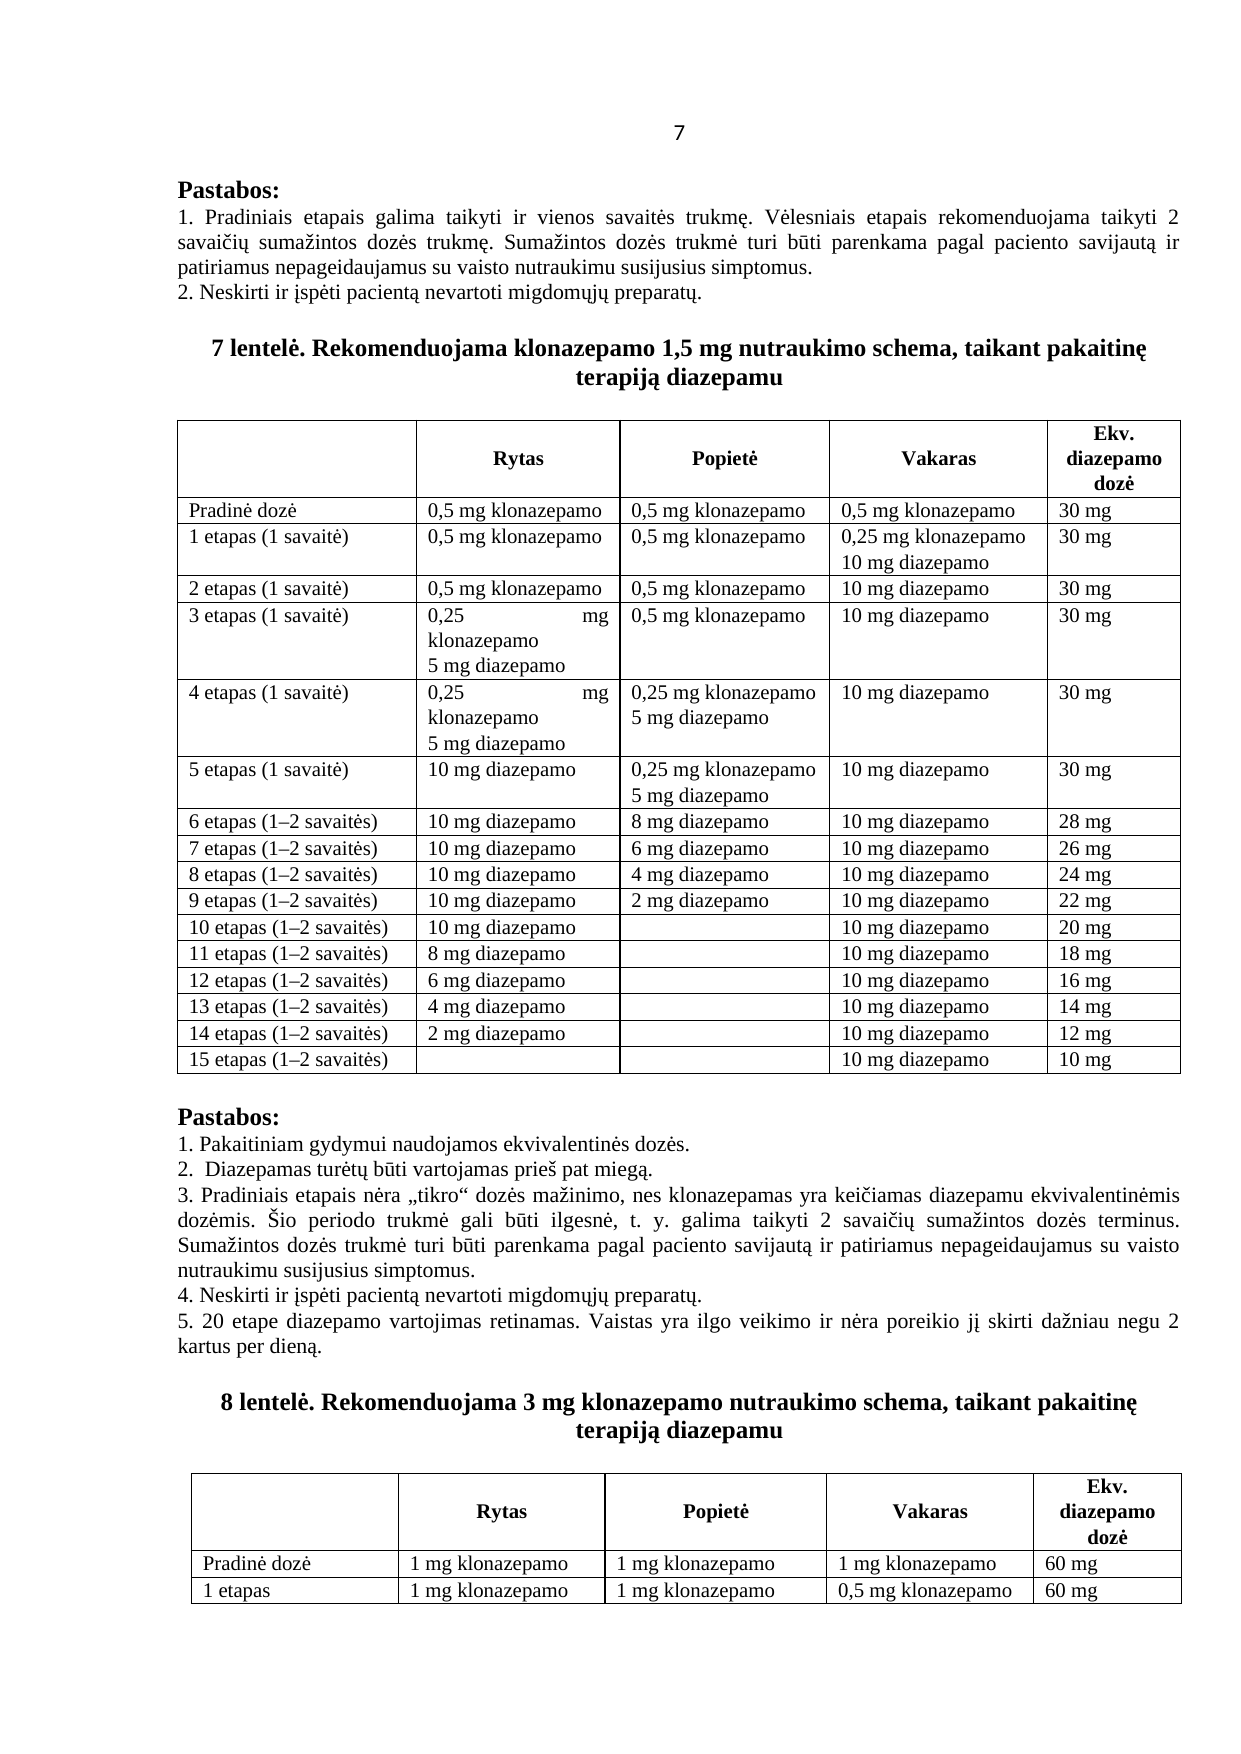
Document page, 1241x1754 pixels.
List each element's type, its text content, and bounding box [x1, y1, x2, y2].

table_cell 10 mg diazepamo [830, 915, 1047, 940]
table_cell 60 mg [1034, 1551, 1181, 1577]
table_cell 12 etapas (1–2 savaitės) [178, 968, 416, 993]
table_cell 30 mg [1048, 498, 1180, 523]
table_cell 10 mg diazepamo [417, 862, 619, 887]
text 5. 20 etape diazepamo vartojimas retinamas. Vaistas yra ilgo veikimo ir nėra poreikio jį skirti dažniau negu 2 kartus per dieną. [177, 1308, 1181, 1358]
table_cell 1 mg klonazepamo [399, 1551, 604, 1577]
table_cell 18 mg [1048, 941, 1180, 967]
table_cell 10 etapas (1–2 savaitės) [178, 915, 416, 940]
text 2. Neskirti ir įspėti pacientą nevartoti migdomųjų preparatų. [177, 279, 1181, 304]
table_cell 10 mg diazepamo [830, 836, 1047, 861]
table_header Popietė [606, 1474, 826, 1550]
table_header Rytas [399, 1474, 604, 1550]
table_header Rytas [417, 421, 619, 497]
table_cell 30 mg [1048, 576, 1180, 602]
table_cell 1 mg klonazepamo [399, 1578, 604, 1603]
table_cell 0,5 mg klonazepamo [621, 498, 829, 523]
table_cell 11 etapas (1–2 savaitės) [178, 941, 416, 967]
table_cell 20 mg [1048, 915, 1180, 940]
table_header Vakaras [830, 421, 1047, 497]
table_cell 6 mg diazepamo [621, 836, 829, 861]
table_cell [417, 1047, 619, 1073]
table_cell 30 mg [1048, 680, 1180, 756]
table_cell 10 mg diazepamo [417, 915, 619, 940]
table_header Ekv. diazepamo dozė [1034, 1474, 1181, 1550]
table_cell 0,25 mg klonazepamo 5 mg diazepamo [621, 680, 829, 756]
text Pastabos: [177, 1102, 1181, 1131]
table_cell 2 mg diazepamo [417, 1021, 619, 1046]
table_cell 4 etapas (1 savaitė) [178, 680, 416, 756]
table_cell 60 mg [1034, 1578, 1181, 1603]
table_cell 0,5 mg klonazepamo [830, 498, 1047, 523]
table_cell 30 mg [1048, 524, 1180, 575]
table_cell 8 etapas (1–2 savaitės) [178, 862, 416, 887]
table_cell 10 mg diazepamo [830, 1021, 1047, 1046]
table_cell 8 mg diazepamo [621, 809, 829, 834]
table_cell 14 etapas (1–2 savaitės) [178, 1021, 416, 1046]
text 8 lentelė. Rekomenduojama 3 mg klonazepamo nutraukimo schema, taikant pakaitinę terapiją diazepamu [177, 1387, 1181, 1444]
table_cell 26 mg [1048, 836, 1180, 861]
table_cell 1 mg klonazepamo [827, 1551, 1033, 1577]
table_header Vakaras [827, 1474, 1033, 1550]
table_cell 10 mg [1048, 1047, 1180, 1073]
table_cell 10 mg diazepamo [830, 809, 1047, 834]
table_cell 2 mg diazepamo [621, 889, 829, 914]
table_cell 0,5 mg klonazepamo [827, 1578, 1033, 1603]
table_cell 0,25 mg klonazepamo 10 mg diazepamo [830, 524, 1047, 575]
table_cell 13 etapas (1–2 savaitės) [178, 994, 416, 1020]
table_cell 10 mg diazepamo [830, 576, 1047, 602]
table_cell 0,5 mg klonazepamo [621, 524, 829, 575]
table_cell 10 mg diazepamo [830, 994, 1047, 1020]
table_cell 0,25 mg klonazepamo 5 mg diazepamo [417, 680, 619, 756]
table_header Popietė [621, 421, 829, 497]
table_cell 9 etapas (1–2 savaitės) [178, 889, 416, 914]
table_cell Pradinė dozė [192, 1551, 398, 1577]
table_header Ekv. diazepamo dozė [1048, 421, 1180, 497]
text 4. Neskirti ir įspėti pacientą nevartoti migdomųjų preparatų. [177, 1282, 1181, 1308]
table_cell 10 mg diazepamo [830, 941, 1047, 967]
text 1. Pakaitiniam gydymui naudojamos ekvivalentinės dozės. [177, 1131, 1181, 1156]
table_cell 24 mg [1048, 862, 1180, 887]
table_header [178, 421, 416, 497]
table_cell 5 etapas (1 savaitė) [178, 757, 416, 808]
table_cell 10 mg diazepamo [417, 889, 619, 914]
table_cell 10 mg diazepamo [417, 757, 619, 808]
table_cell 10 mg diazepamo [830, 603, 1047, 679]
table_cell 3 etapas (1 savaitė) [178, 603, 416, 679]
table_cell 7 etapas (1–2 savaitės) [178, 836, 416, 861]
text 1. Pradiniais etapais galima taikyti ir vienos savaitės trukmę. Vėlesniais etapais rekomenduojama taikyti 2 savaičių sumažintos dozės trukmę. Sumažintos dozės trukmė turi būti parenkama pagal paciento savijautą ir patiriamus nepageidaujamus su vaisto nutraukimu susijusius simptomus. [177, 204, 1181, 279]
table_cell 1 mg klonazepamo [606, 1551, 826, 1577]
table_cell 4 mg diazepamo [417, 994, 619, 1020]
table_cell 0,5 mg klonazepamo [621, 576, 829, 602]
table_cell 10 mg diazepamo [830, 757, 1047, 808]
table_cell 22 mg [1048, 889, 1180, 914]
table_cell 2 etapas (1 savaitė) [178, 576, 416, 602]
table_cell [621, 968, 829, 993]
table_cell 0,5 mg klonazepamo [621, 603, 829, 679]
table_cell [621, 915, 829, 940]
table_cell Pradinė dozė [178, 498, 416, 523]
text 3. Pradiniais etapais nėra „tikro“ dozės mažinimo, nes klonazepamas yra keičiamas diazepamu ekvivalentinėmis dozėmis. Šio periodo trukmė gali būti ilgesnė, t. y. galima taikyti 2 savaičių sumažintos dozės terminus. Sumažintos dozės trukmė turi būti parenkama pagal paciento savijautą ir patiriamus nepageidaujamus su vaisto nutraukimu susijusius simptomus. [177, 1182, 1181, 1282]
table_cell 10 mg diazepamo [830, 862, 1047, 887]
table_cell [621, 994, 829, 1020]
table_cell 28 mg [1048, 809, 1180, 834]
table_cell 15 etapas (1–2 savaitės) [178, 1047, 416, 1073]
table_cell 30 mg [1048, 757, 1180, 808]
table_cell 10 mg diazepamo [417, 836, 619, 861]
table_cell 1 etapas [192, 1578, 398, 1603]
table_header [192, 1474, 398, 1550]
table_cell [621, 1021, 829, 1046]
table_cell 4 mg diazepamo [621, 862, 829, 887]
table_cell 10 mg diazepamo [830, 889, 1047, 914]
table_cell 0,5 mg klonazepamo [417, 524, 619, 575]
table_cell 0,5 mg klonazepamo [417, 498, 619, 523]
table_cell 10 mg diazepamo [830, 680, 1047, 756]
table_cell 6 mg diazepamo [417, 968, 619, 993]
table_cell 1 mg klonazepamo [606, 1578, 826, 1603]
table_cell 10 mg diazepamo [830, 1047, 1047, 1073]
table_cell 1 etapas (1 savaitė) [178, 524, 416, 575]
table_cell 10 mg diazepamo [417, 809, 619, 834]
table_cell 6 etapas (1–2 savaitės) [178, 809, 416, 834]
text 7 lentelė. Rekomenduojama klonazepamo 1,5 mg nutraukimo schema, taikant pakaitinę terapiją diazepamu [177, 333, 1181, 391]
table_cell 0,25 mg klonazepamo 5 mg diazepamo [417, 603, 619, 679]
table_cell 0,25 mg klonazepamo 5 mg diazepamo [621, 757, 829, 808]
table_cell 14 mg [1048, 994, 1180, 1020]
text 2. Diazepamas turėtų būti vartojamas prieš pat miegą. [177, 1156, 1181, 1182]
table_cell 8 mg diazepamo [417, 941, 619, 967]
table_cell 10 mg diazepamo [830, 968, 1047, 993]
table_cell 16 mg [1048, 968, 1180, 993]
table_cell [621, 1047, 829, 1073]
table_cell 12 mg [1048, 1021, 1180, 1046]
table_cell 0,5 mg klonazepamo [417, 576, 619, 602]
table_cell [621, 941, 829, 967]
table_cell 30 mg [1048, 603, 1180, 679]
text Pastabos: [177, 175, 1181, 204]
